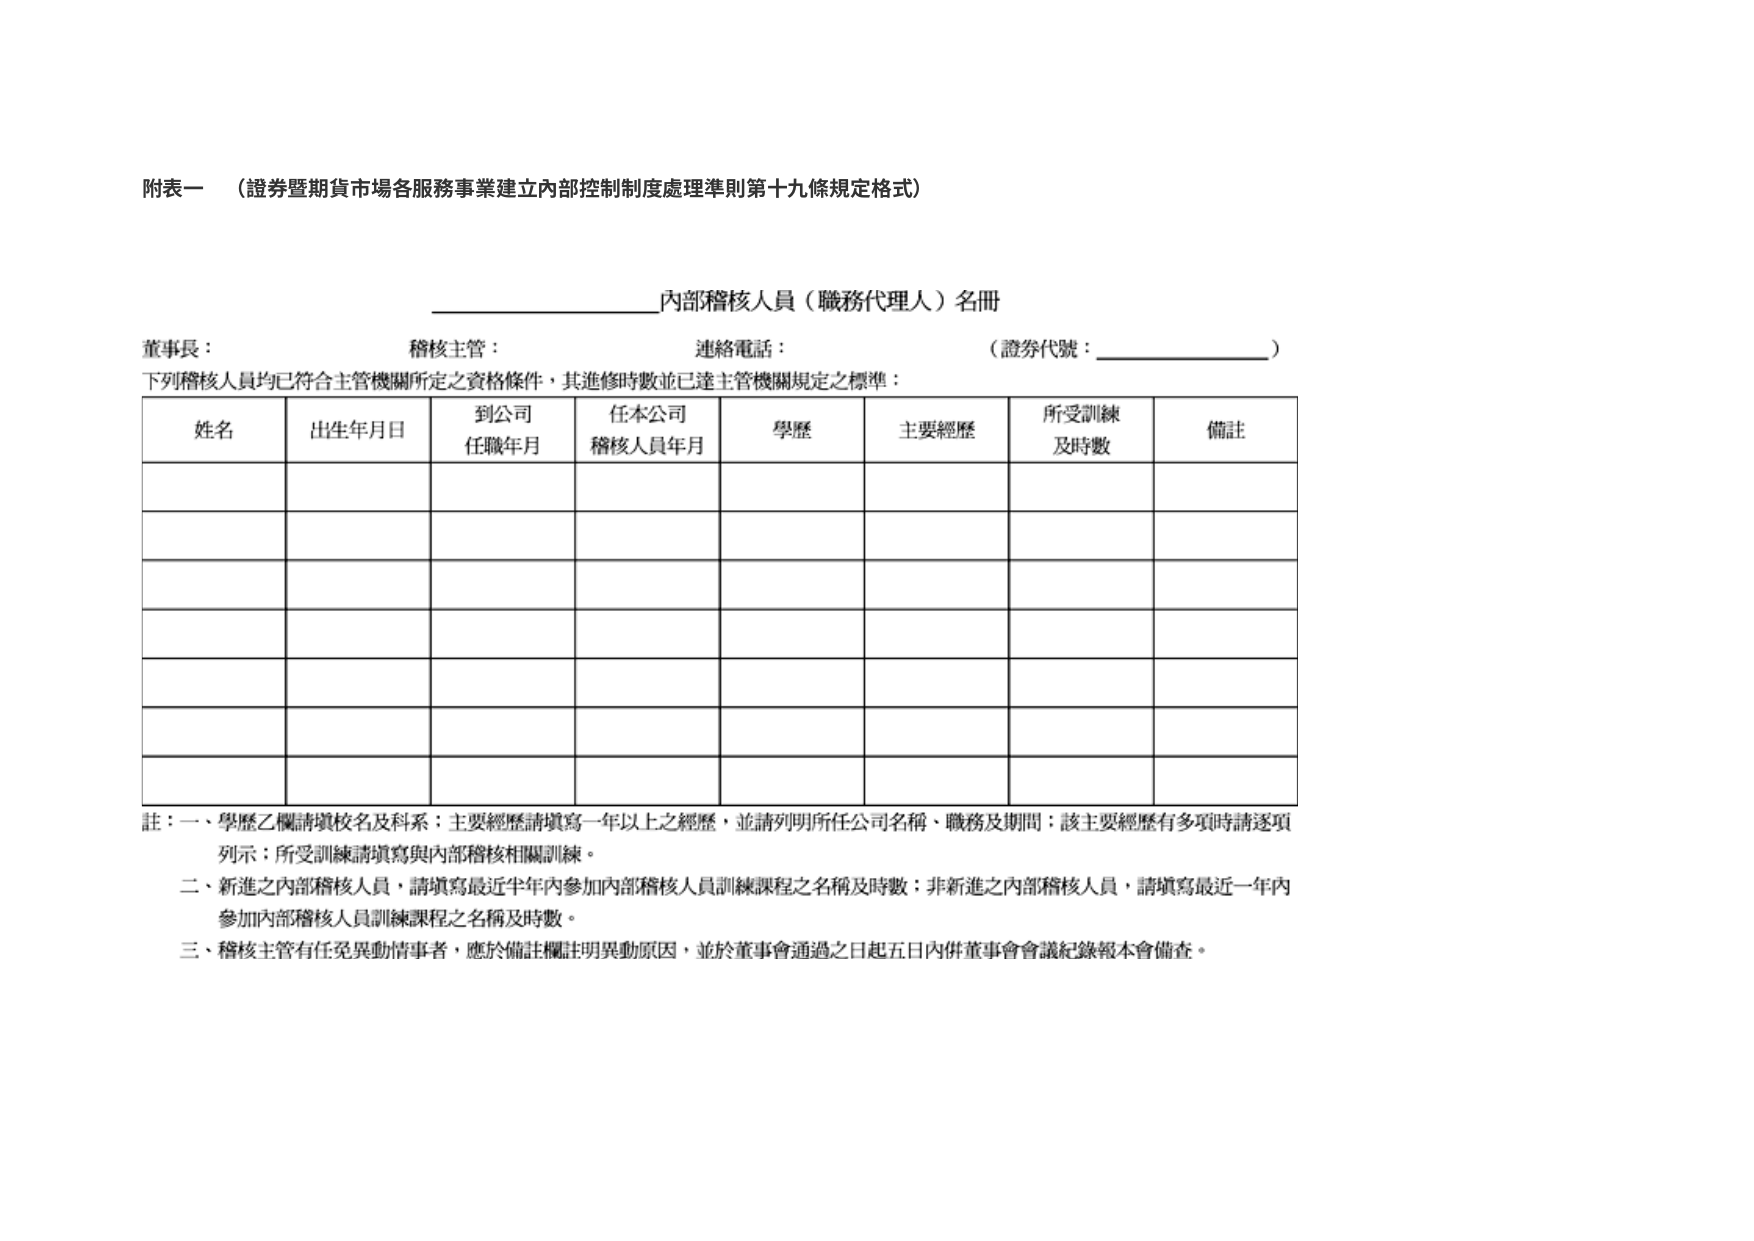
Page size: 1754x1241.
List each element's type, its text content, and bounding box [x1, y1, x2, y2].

text 附表一 （證券暨期貨市場各服務事業建立內部控制制度處理準則第十九條規定格式） [142, 146, 1612, 208]
